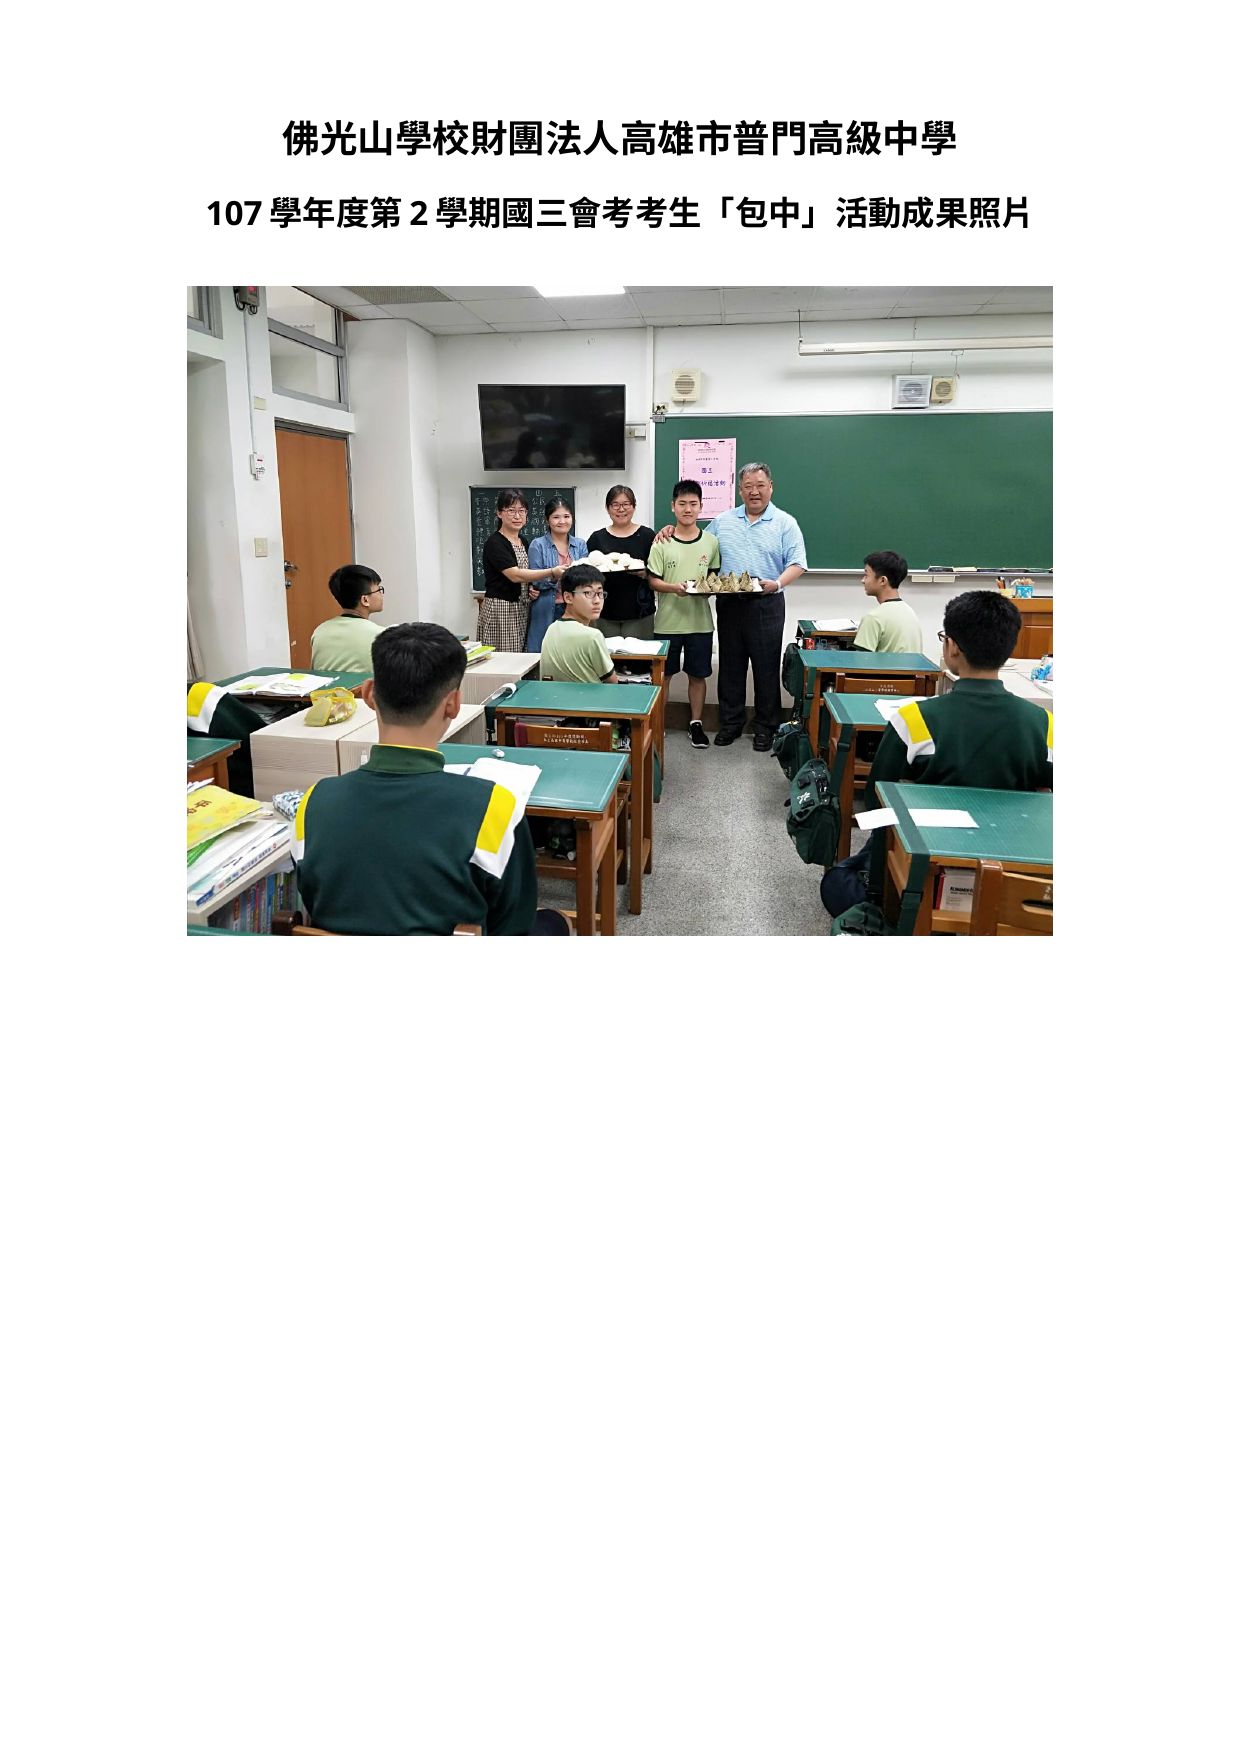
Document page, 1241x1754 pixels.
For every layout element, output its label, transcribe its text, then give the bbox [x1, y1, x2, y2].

text 佛光山學校財團法人高雄市普門高級中學 [118, 99, 1122, 174]
picture [187, 286, 1053, 936]
text 107學年度第2學期國三會考考生「包中」活動成果照片 [118, 174, 1122, 249]
